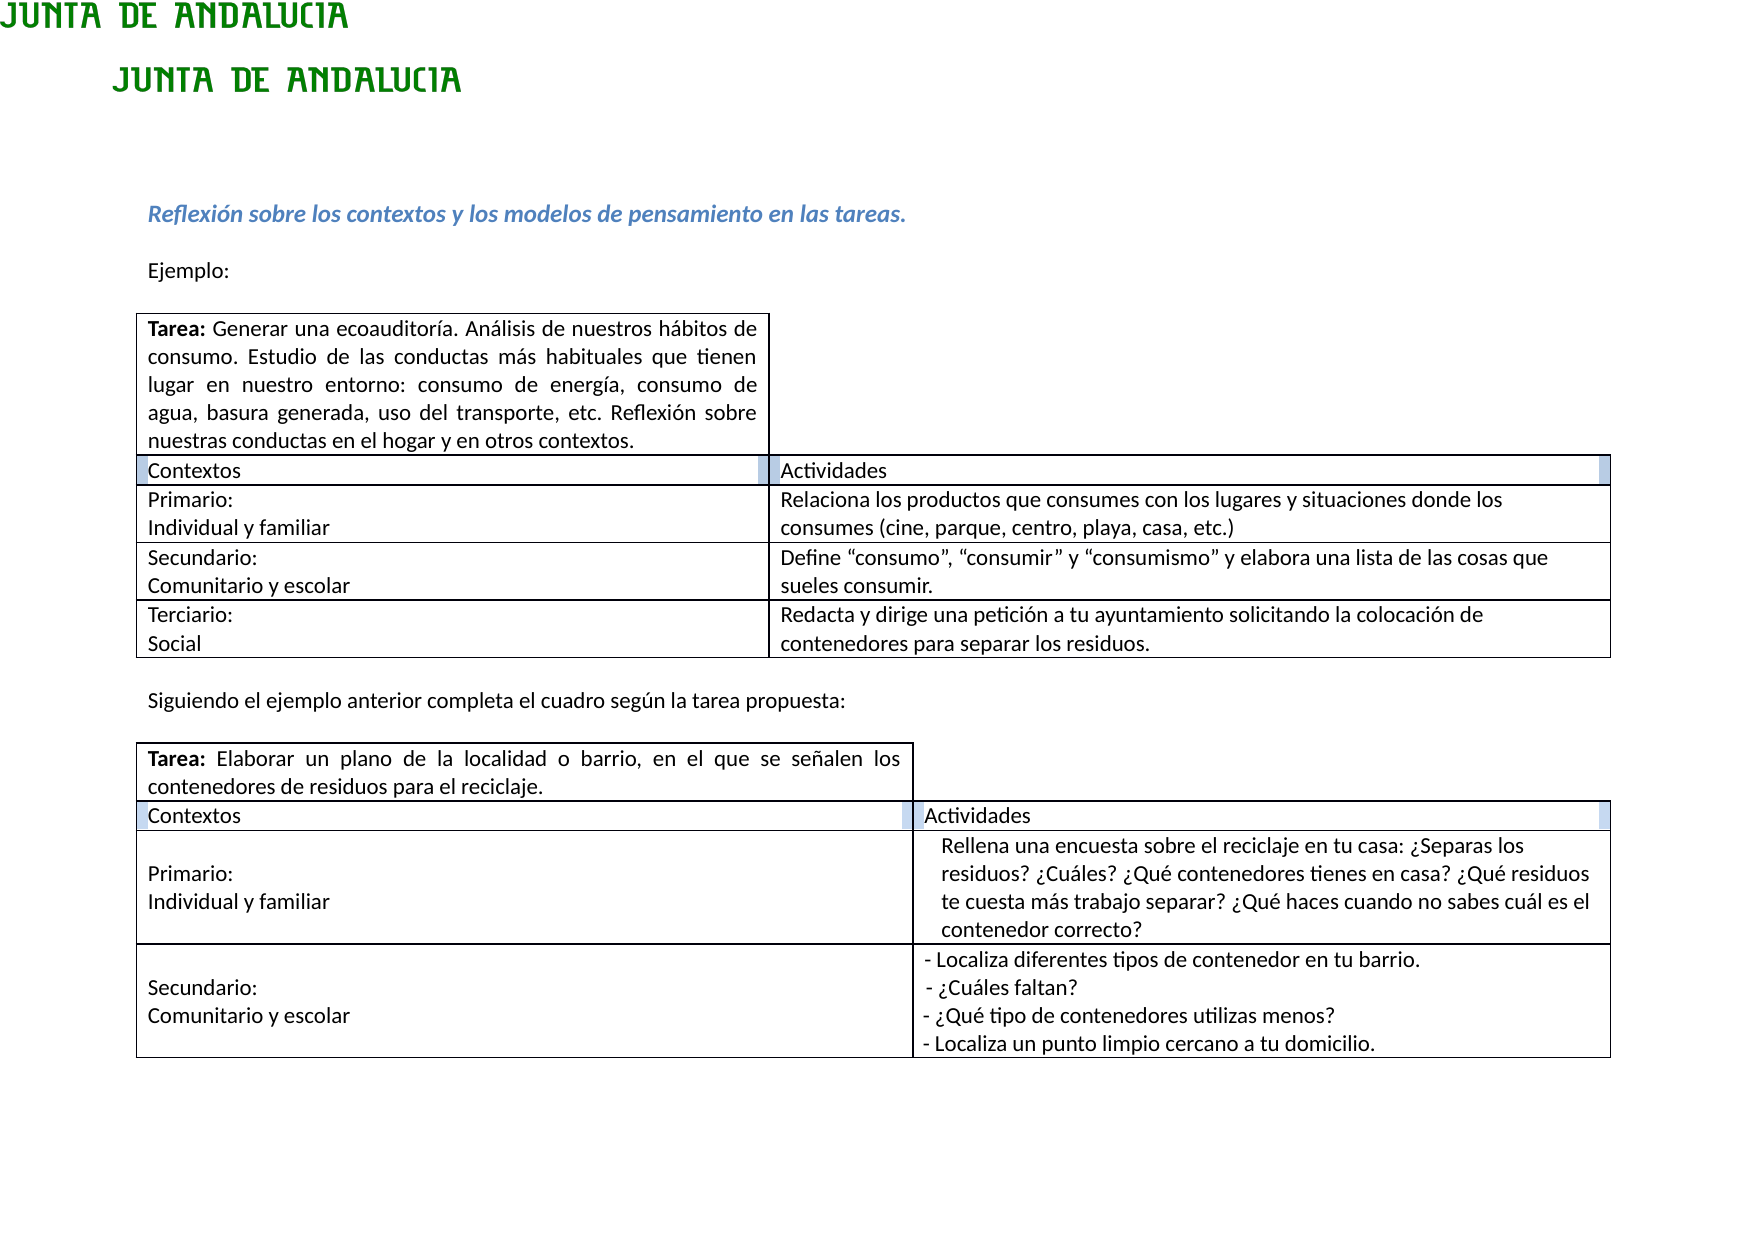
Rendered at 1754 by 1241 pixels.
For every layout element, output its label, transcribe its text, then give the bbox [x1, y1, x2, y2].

table_cell Secundario: Comunitario y escolar [137, 945, 912, 1057]
table_cell Primario: Individual y familiar [137, 831, 912, 943]
table_cell Contextos [758, 456, 768, 484]
picture [1233, 65, 1683, 115]
table_cell Terciario: Social [137, 601, 148, 657]
table_cell Terciario: Social [758, 601, 768, 657]
table_cell Actividades [914, 802, 924, 829]
table_cell Contextos [137, 802, 148, 829]
picture [112, 64, 465, 92]
subtitle Reflexión sobre los contextos y los modelos de pensamiento en las tareas. [148, 198, 1606, 228]
text Ejemplo: [148, 257, 1606, 284]
table_cell Actividades [1599, 456, 1610, 484]
table_cell Contextos [902, 802, 912, 829]
table_cell Primario: Individual y familiar [137, 486, 768, 541]
table_cell Contextos [137, 456, 148, 484]
text Siguiendo el ejemplo anterior completa el cuadro según la tarea propuesta: [148, 686, 1606, 714]
picture [0, 0, 450, 50]
table_cell Actividades [770, 456, 780, 484]
table_cell Actividades [1599, 802, 1610, 829]
